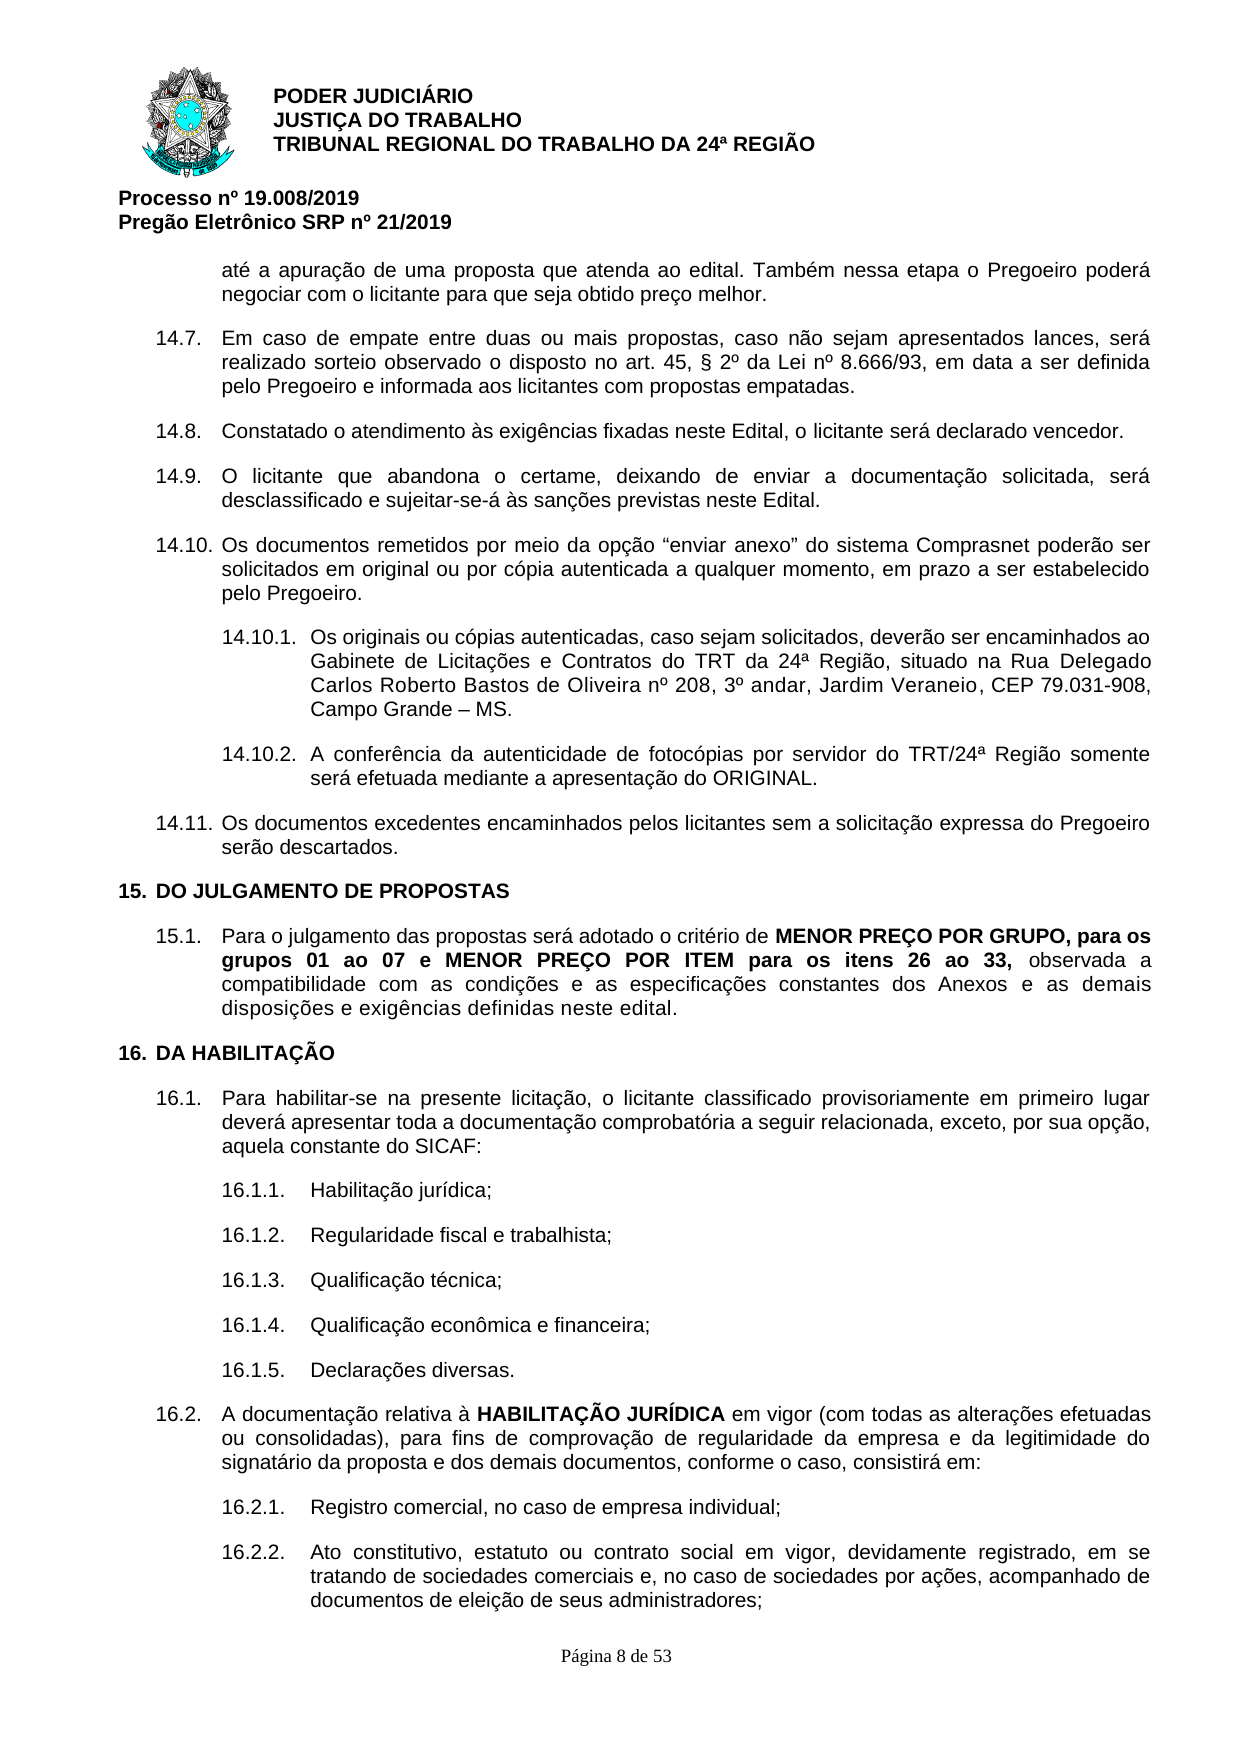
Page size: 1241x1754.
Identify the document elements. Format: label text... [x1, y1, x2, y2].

list A documentação relativa à HABILITAÇÃO JURÍDICA em vigor (com todas as alterações efetuadas ou consolidadas), para fins de comprovação de regularidade da empresa e da legitimidade do signatário da proposta e dos demais documentos, conforme o caso, consistirá em: [155, 1402, 1152, 1474]
list Habilitação jurídica; [221, 1178, 1152, 1202]
list DO JULGAMENTO DE PROPOSTAS [118, 879, 1152, 903]
picture [141, 66, 236, 178]
list Registro comercial, no caso de empresa individual; [221, 1495, 1152, 1519]
list Qualificação econômica e financeira; [221, 1313, 1152, 1337]
list DA HABILITAÇÃO [118, 1041, 1152, 1065]
list Os documentos excedentes encaminhados pelos licitantes sem a solicitação expressa do Pregoeiro serão descartados. [155, 811, 1152, 858]
list Os originais ou cópias autenticadas, caso sejam solicitados, deverão ser encaminhados ao Gabinete de Licitações e Contratos do TRT da 24ª Região, situado na Rua Delegado Carlos Roberto Bastos de Oliveira nº 208, 3º andar, Jardim Veraneio, CEP 79.031-908, Campo Grande – MS. [222, 625, 1152, 721]
list até a apuração de uma proposta que atenda ao edital. Também nessa etapa o Pregoeiro poderá negociar com o licitante para que seja obtido preço melhor. [155, 257, 1152, 305]
list Qualificação técnica; [221, 1268, 1152, 1292]
list Para habilitar-se na presente licitação, o licitante classificado provisoriamente em primeiro lugar deverá apresentar toda a documentação comprobatória a seguir relacionada, exceto, por sua opção, aquela constante do SICAF: [156, 1086, 1152, 1157]
list A conferência da autenticidade de fotocópias por servidor do TRT/24ª Região somente será efetuada mediante a apresentação do ORIGINAL. [222, 742, 1152, 790]
list O licitante que abandona o certame, deixando de enviar a documentação solicitada, será desclassificado e sujeitar-se-á às sanções previstas neste Edital. [155, 464, 1152, 512]
list Declarações diversas. [221, 1357, 1152, 1381]
list Em caso de empate entre duas ou mais propostas, caso não sejam apresentados lances, será realizado sorteio observado o disposto no art. 45, § 2º da Lei nº 8.666/93, em data a ser definida pelo Pregoeiro e informada aos licitantes com propostas empatadas. [155, 326, 1152, 398]
list Regularidade fiscal e trabalhista; [221, 1223, 1152, 1247]
list Constatado o atendimento às exigências fixadas neste Edital, o licitante será declarado vencedor. [155, 419, 1152, 443]
list Os documentos remetidos por meio da opção “enviar anexo” do sistema Comprasnet poderão ser solicitados em original ou por cópia autenticada a qualquer momento, em prazo a ser estabelecido pelo Pregoeiro. [155, 532, 1152, 604]
list Para o julgamento das propostas será adotado o critério de MENOR PREÇO POR GRUPO, para os grupos 01 ao 07 e MENOR PREÇO POR ITEM para os itens 26 ao 33, observada a compatibilidade com as condições e as especificações constantes dos Anexos e as demais disposições e exigências definidas neste edital. [155, 924, 1152, 1020]
list Ato constitutivo, estatuto ou contrato social em vigor, devidamente registrado, em se tratando de sociedades comerciais e, no caso de sociedades por ações, acompanhado de documentos de eleição de seus administradores; [221, 1540, 1152, 1612]
